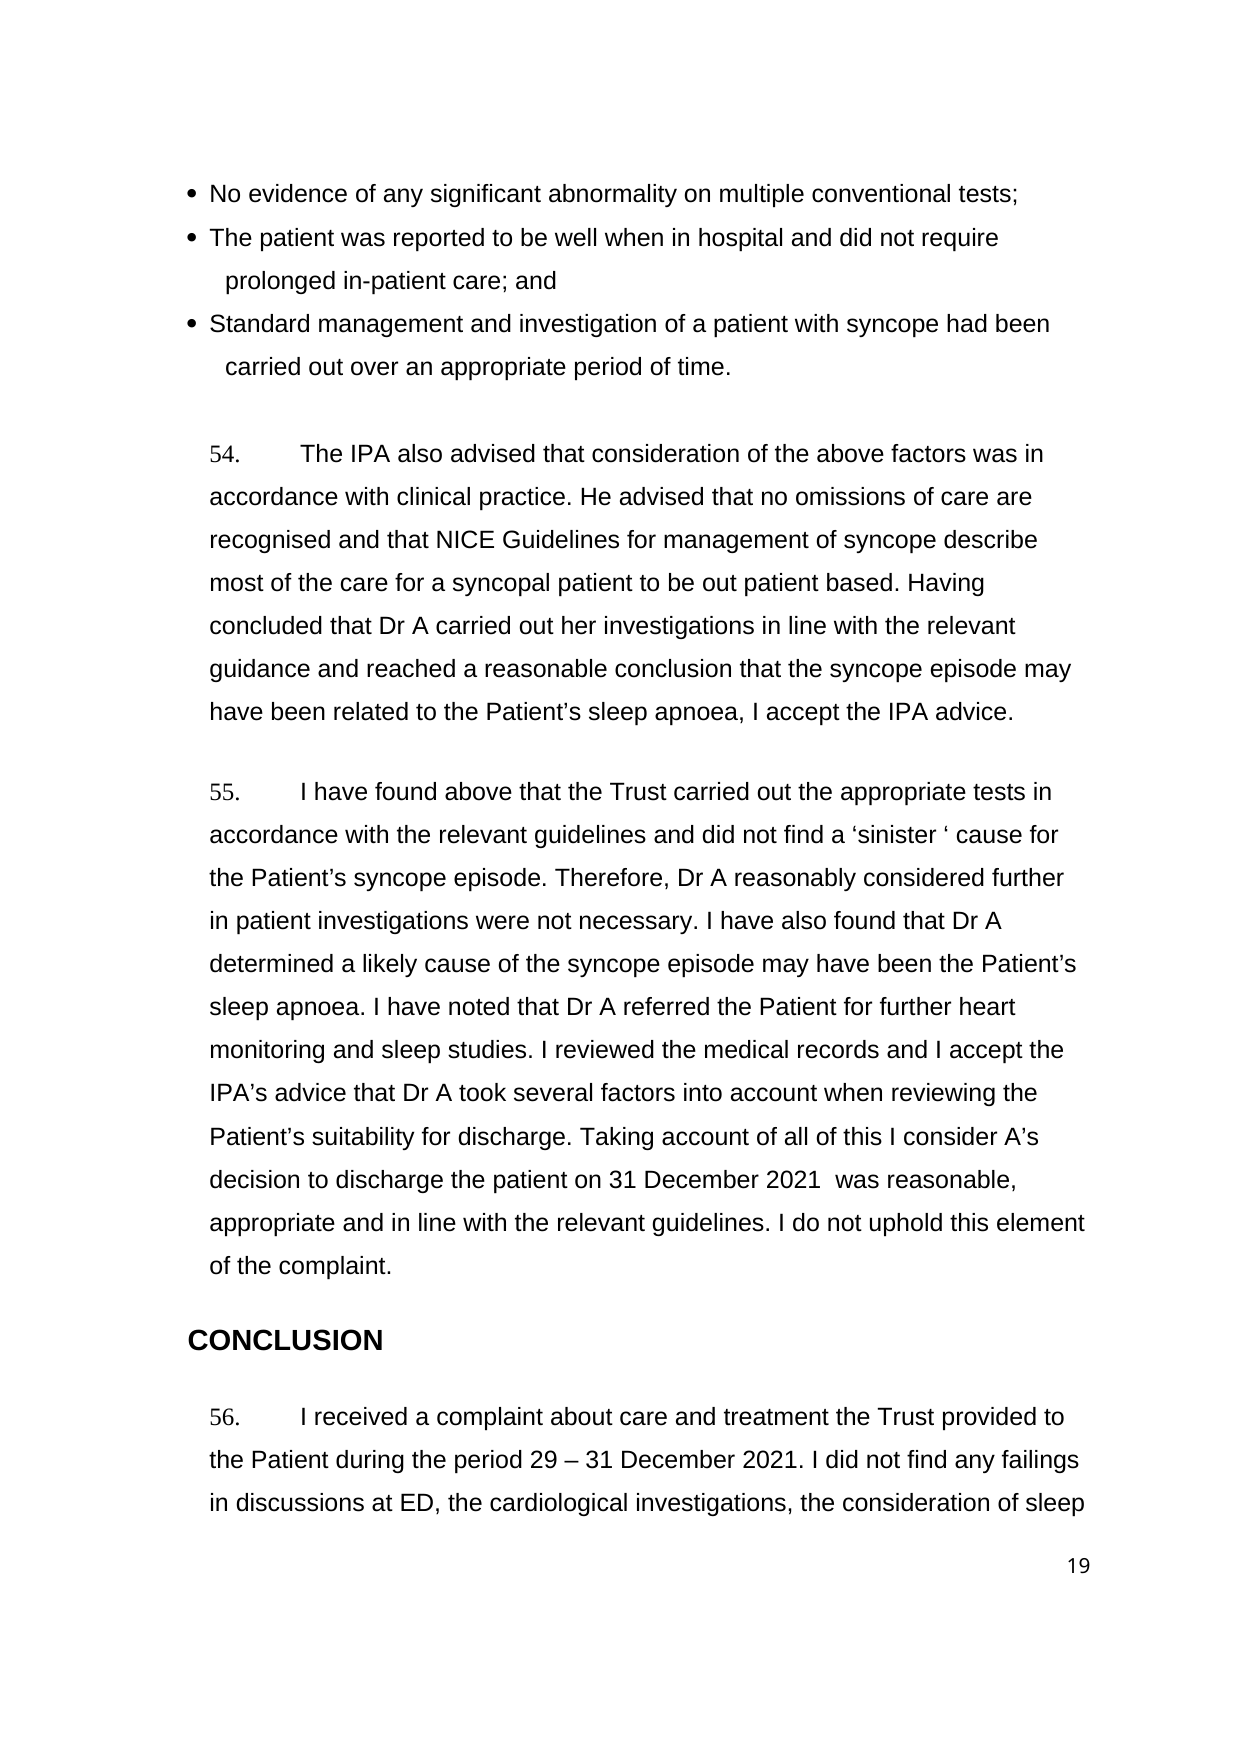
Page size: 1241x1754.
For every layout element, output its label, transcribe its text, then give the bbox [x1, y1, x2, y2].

list I have found above that the Trust carried out the appropriate tests in accordance with the relevant guidelines and did not find a ‘sinister ‘ cause for the Patient’s syncope episode. Therefore, Dr A reasonably considered further in patient investigations were not necessary. I have also found that Dr A determined a likely cause of the syncope episode may have been the Patient’s sleep apnoea. I have noted that Dr A referred the Patient for further heart monitoring and sleep studies. I reviewed the medical records and I accept the IPA’s advice that Dr A took several factors into account when reviewing the Patient’s suitability for discharge. Taking account of all of this I consider A’s decision to discharge the patient on 31 December 2021 was reasonable, appropriate and in line with the relevant guidelines. I do not uphold this element of the complaint. [209, 776, 1090, 1280]
list The IPA also advised that consideration of the above factors was in accordance with clinical practice. He advised that no omissions of care are recognised and that NICE Guidelines for management of syncope describe most of the care for a syncopal patient to be out patient based. Having concluded that Dr A carried out her investigations in line with the relevant guidance and reached a reasonable conclusion that the syncope episode may have been related to the Patient’s sleep apnoea, I accept the IPA advice. [209, 438, 1090, 726]
list The patient was reported to be well when in hospital and did not require prolonged in-patient care; and [187, 223, 1090, 295]
list No evidence of any significant abnormality on multiple conventional tests; [187, 179, 1090, 208]
list I received a complaint about care and treatment the Trust provided to the Patient during the period 29 – 31 December 2021. I did not find any failings in discussions at ED, the cardiological investigations, the consideration of sleep [209, 1402, 1090, 1517]
text CONCLUSION [187, 1323, 1090, 1356]
list Standard management and investigation of a patient with syncope had been carried out over an appropriate period of time. [187, 309, 1090, 381]
